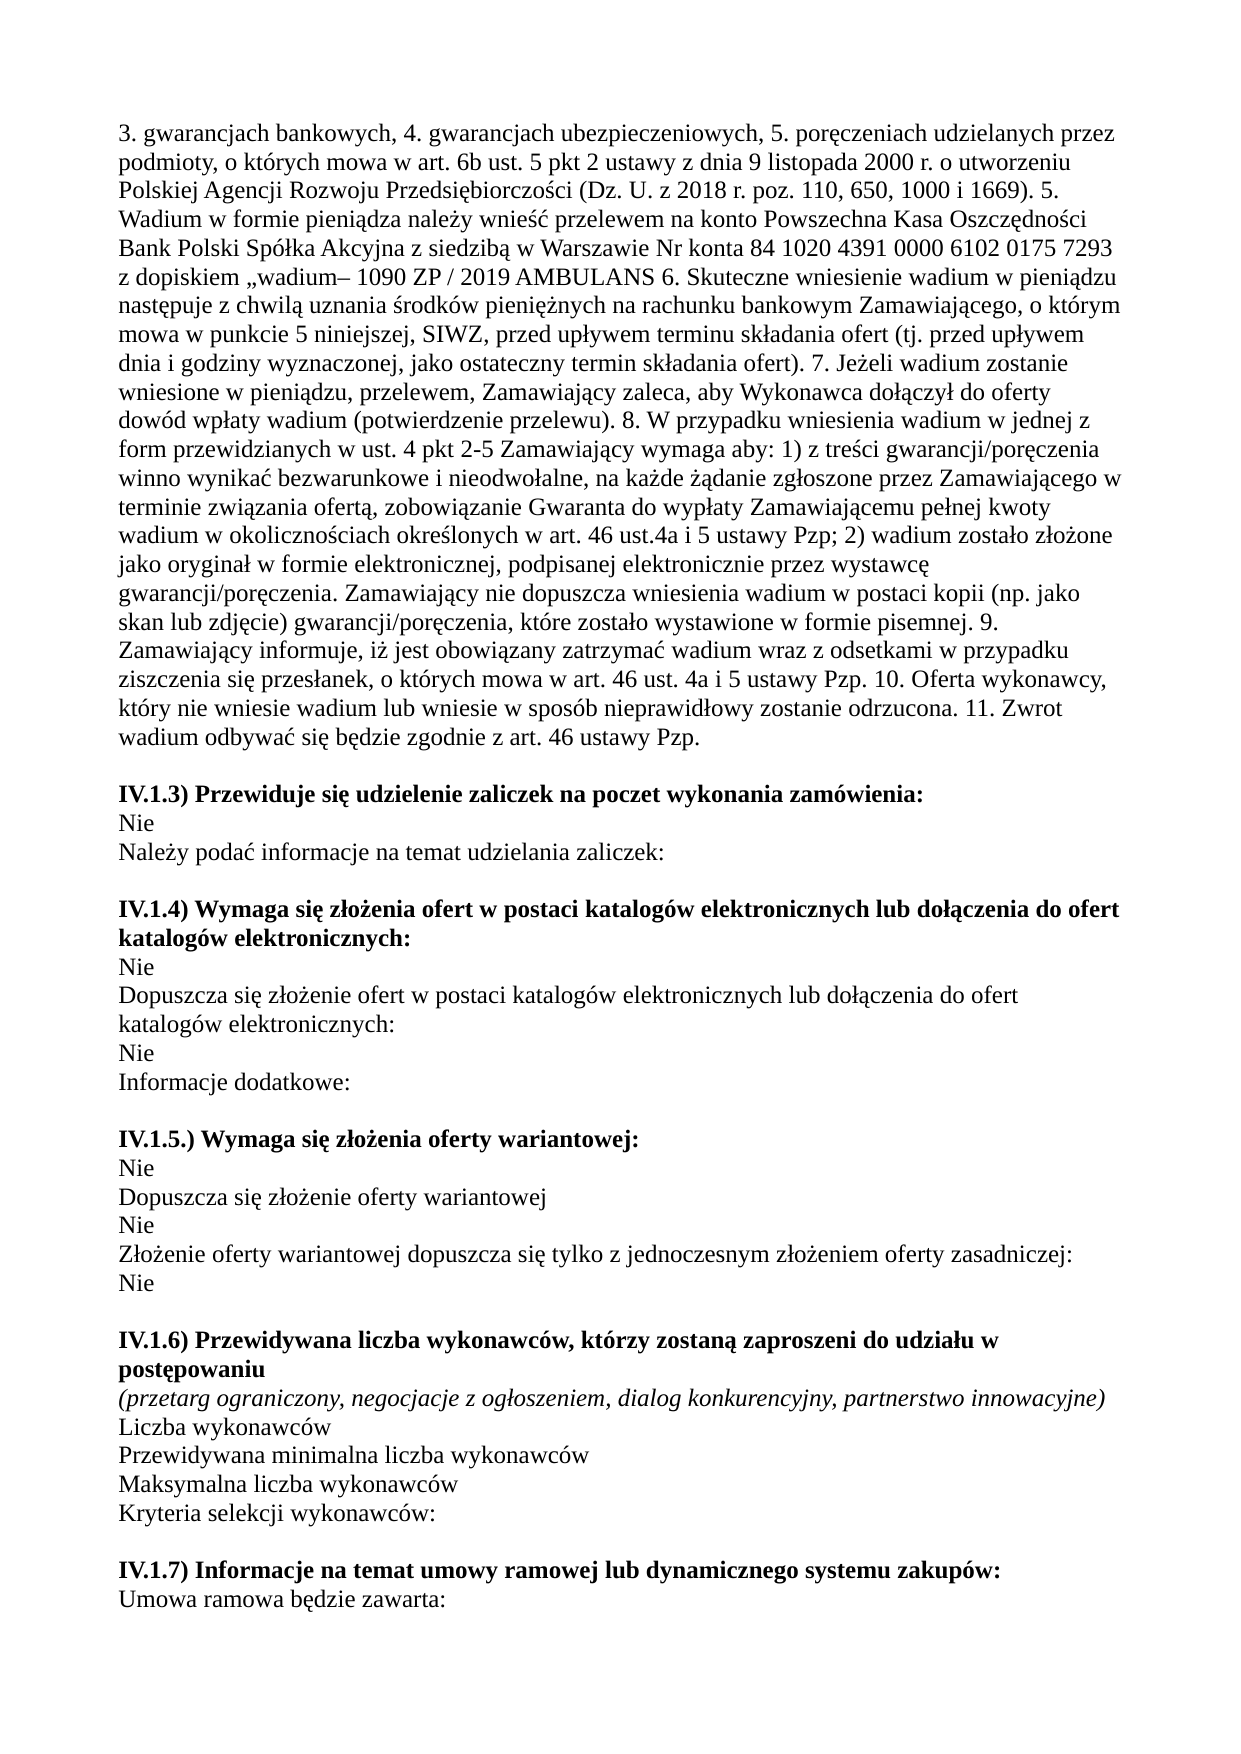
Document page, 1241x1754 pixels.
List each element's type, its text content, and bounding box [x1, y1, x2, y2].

text Liczba wykonawców Przewidywana minimalna liczba wykonawców Maksymalna liczba wykonawców Kryteria selekcji wykonawców: [118, 1412, 1122, 1527]
text IV.1.6) Przewidywana liczba wykonawców, którzy zostaną zaproszeni do udziału w postępowaniu (przetarg ograniczony, negocjacje z ogłoszeniem, dialog konkurencyjny, partnerstwo innowacyjne) [118, 1297, 1122, 1412]
text IV.1.3) Przewiduje się udzielenie zaliczek na poczet wykonania zamówienia: [118, 751, 1122, 808]
text IV.1.4) Wymaga się złożenia ofert w postaci katalogów elektronicznych lub dołączenia do ofert katalogów elektronicznych: [118, 866, 1122, 952]
text Nie Należy podać informacje na temat udzielania zaliczek: [118, 808, 1122, 866]
text 3. gwarancjach bankowych, 4. gwarancjach ubezpieczeniowych, 5. poręczeniach udzielanych przez podmioty, o których mowa w art. 6b ust. 5 pkt 2 ustawy z dnia 9 listopada 2000 r. o utworzeniu Polskiej Agencji Rozwoju Przedsiębiorczości (Dz. U. z 2018 r. poz. 110, 650, 1000 i 1669). 5. Wadium w formie pieniądza należy wnieść przelewem na konto Powszechna Kasa Oszczędności Bank Polski Spółka Akcyjna z siedzibą w Warszawie Nr konta 84 1020 4391 0000 6102 0175 7293 z dopiskiem „wadium– 1090 ZP / 2019 AMBULANS 6. Skuteczne wniesienie wadium w pieniądzu następuje z chwilą uznania środków pieniężnych na rachunku bankowym Zamawiającego, o którym mowa w punkcie 5 niniejszej, SIWZ, przed upływem terminu składania ofert (tj. przed upływem dnia i godziny wyznaczonej, jako ostateczny termin składania ofert). 7. Jeżeli wadium zostanie wniesione w pieniądzu, przelewem, Zamawiający zaleca, aby Wykonawca dołączył do oferty dowód wpłaty wadium (potwierdzenie przelewu). 8. W przypadku wniesienia wadium w jednej z form przewidzianych w ust. 4 pkt 2-5 Zamawiający wymaga aby: 1) z treści gwarancji/poręczenia winno wynikać bezwarunkowe i nieodwołalne, na każde żądanie zgłoszone przez Zamawiającego w terminie związania ofertą, zobowiązanie Gwaranta do wypłaty Zamawiającemu pełnej kwoty wadium w okolicznościach określonych w art. 46 ust.4a i 5 ustawy Pzp; 2) wadium zostało złożone jako oryginał w formie elektronicznej, podpisanej elektronicznie przez wystawcę gwarancji/poręczenia. Zamawiający nie dopuszcza wniesienia wadium w postaci kopii (np. jako skan lub zdjęcie) gwarancji/poręczenia, które zostało wystawione w formie pisemnej. 9. Zamawiający informuje, iż jest obowiązany zatrzymać wadium wraz z odsetkami w przypadku ziszczenia się przesłanek, o których mowa w art. 46 ust. 4a i 5 ustawy Pzp. 10. Oferta wykonawcy, który nie wniesie wadium lub wniesie w sposób nieprawidłowy zostanie odrzucona. 11. Zwrot wadium odbywać się będzie zgodnie z art. 46 ustawy Pzp. [118, 118, 1122, 751]
text Umowa ramowa będzie zawarta: [118, 1584, 1122, 1613]
text IV.1.5.) Wymaga się złożenia oferty wariantowej: [118, 1096, 1122, 1153]
text Nie Dopuszcza się złożenie ofert w postaci katalogów elektronicznych lub dołączenia do ofert katalogów elektronicznych: Nie Informacje dodatkowe: [118, 952, 1122, 1096]
text Nie Dopuszcza się złożenie oferty wariantowej Nie Złożenie oferty wariantowej dopuszcza się tylko z jednoczesnym złożeniem oferty zasadniczej: Nie [118, 1153, 1122, 1297]
text IV.1.7) Informacje na temat umowy ramowej lub dynamicznego systemu zakupów: [118, 1527, 1122, 1584]
